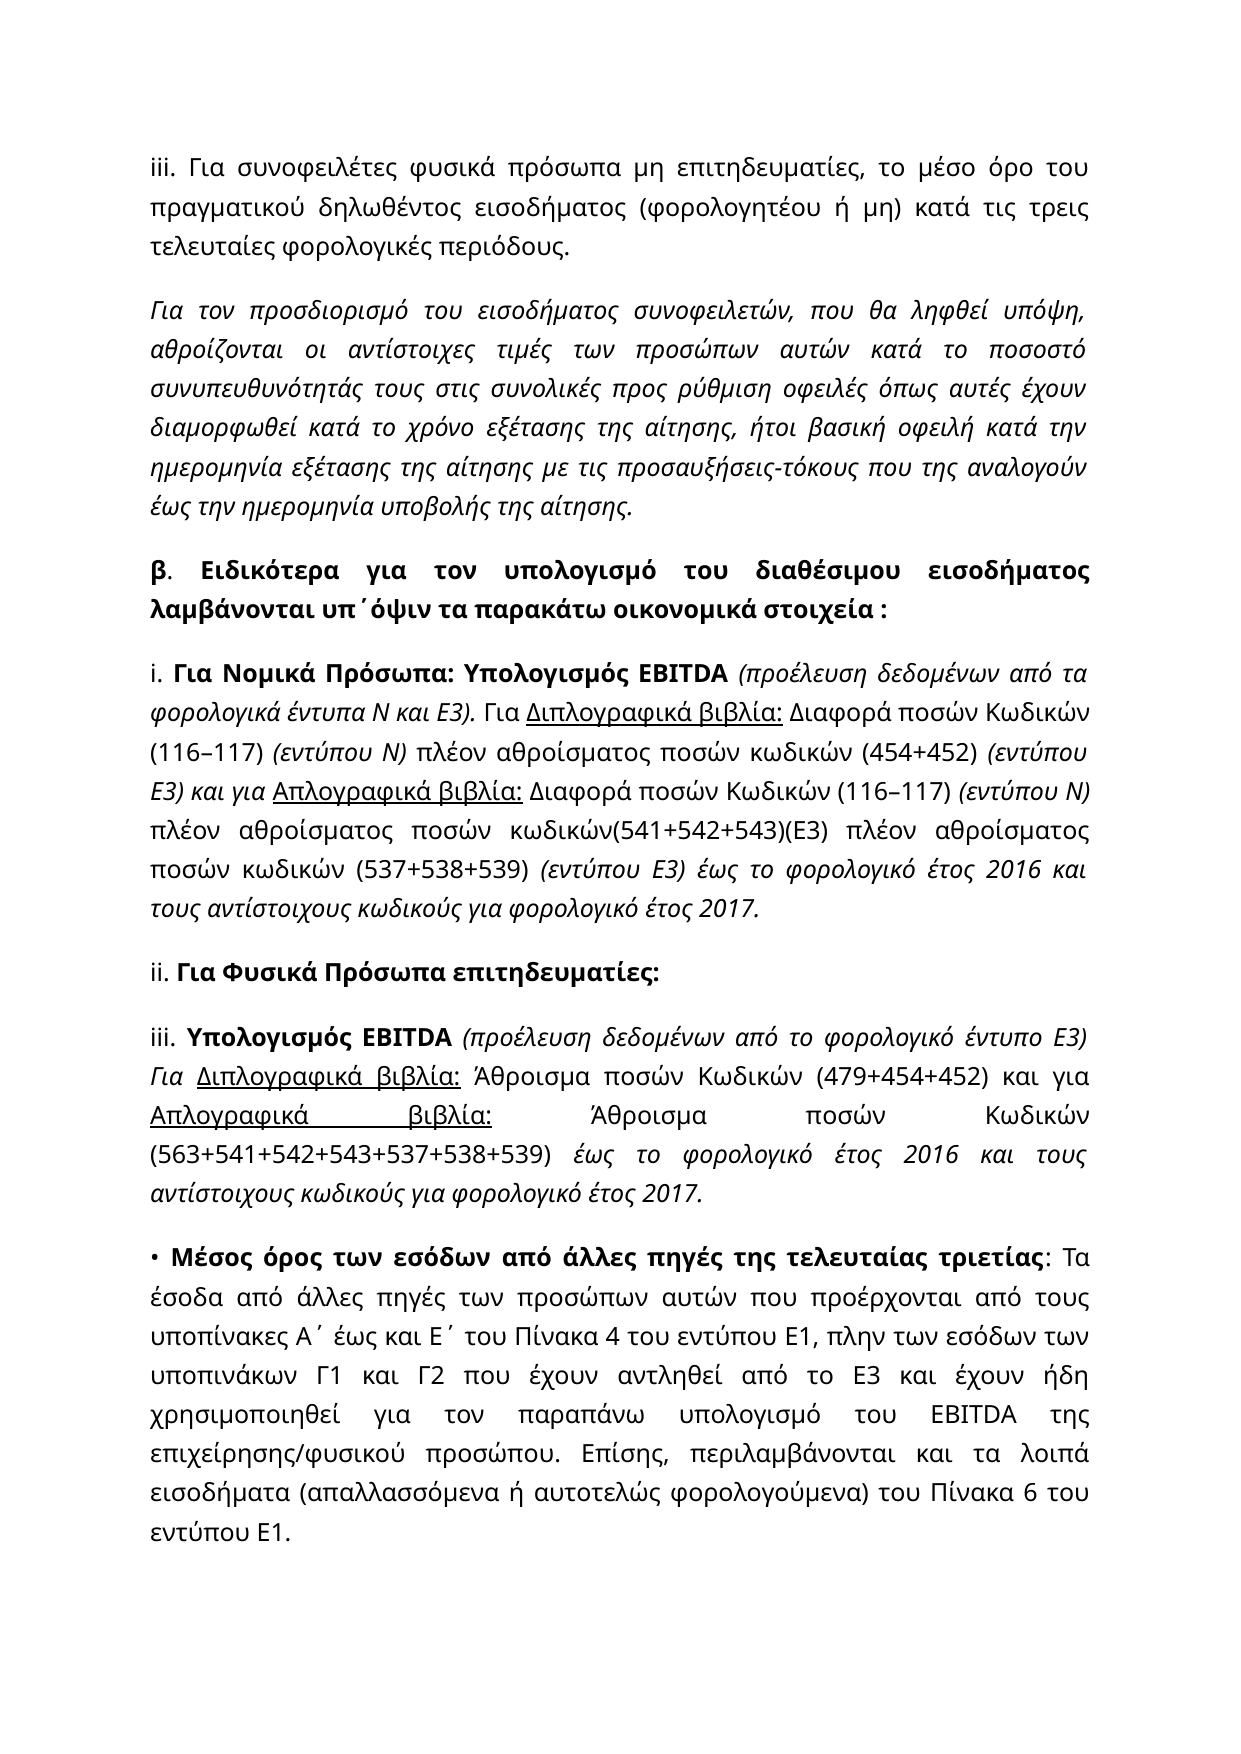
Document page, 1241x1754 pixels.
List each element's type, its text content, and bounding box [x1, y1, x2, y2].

text Για τον προσδιορισμό του εισοδήματος συνοφειλετών, που θα ληφθεί υπόψη, αθροίζονται οι αντίστοιχες τιμές των προσώπων αυτών κατά το ποσοστό συνυπευθυνότητάς τους στις συνολικές προς ρύθμιση οφειλές όπως αυτές έχουν διαμορφωθεί κατά το χρόνο εξέτασης της αίτησης, ήτοι βασική οφειλή κατά την ημερομηνία εξέτασης της αίτησης με τις προσαυξήσεις-τόκους που της αναλογούν έως την ημερομηνία υποβολής της αίτησης. [150, 292, 1090, 522]
text ii. Για Φυσικά Πρόσωπα επιτηδευματίες: [150, 955, 1090, 989]
text β. Ειδικότερα για τον υπολογισμό του διαθέσιμου εισοδήματος λαμβάνονται υπ΄όψιν τα παρακάτω οικονομικά στοιχεία : [150, 552, 1090, 626]
text iii. Για συνοφειλέτες φυσικά πρόσωπα μη επιτηδευματίες, το μέσο όρο του πραγματικού δηλωθέντος εισοδήματος (φορολογητέου ή μη) κατά τις τρεις τελευταίες φορολογικές περιόδους. [150, 150, 1090, 262]
text • Μέσος όρος των εσόδων από άλλες πηγές της τελευταίας τριετίας: Τα έσοδα από άλλες πηγές των προσώπων αυτών που προέρχονται από τους υποπίνακες Α΄ έως και Ε΄ του Πίνακα 4 του εντύπου Ε1, πλην των εσόδων των υποπινάκων Γ1 και Γ2 που έχουν αντληθεί από το Ε3 και έχουν ήδη χρησιμοποιηθεί για τον παραπάνω υπολογισμό του EBITDA της επιχείρησης/φυσικού προσώπου. Επίσης, περιλαμβάνονται και τα λοιπά εισοδήματα (απαλλασσόμενα ή αυτοτελώς φορολογούμενα) του Πίνακα 6 του εντύπου Ε1. [150, 1240, 1090, 1548]
text iii. Υπολογισμός EBITDA (προέλευση δεδομένων από το φορολογικό έντυπο Ε3) Για Διπλογραφικά βιβλία: Άθροισμα ποσών Κωδικών (479+454+452) και για Απλογραφικά βιβλία: Άθροισμα ποσών Κωδικών (563+541+542+543+537+538+539) έως το φορολογικό έτος 2016 και τους αντίστοιχους κωδικούς για φορολογικό έτος 2017. [150, 1019, 1090, 1210]
text i. Για Νομικά Πρόσωπα: Υπολογισμός EBITDA (προέλευση δεδομένων από τα φορολογικά έντυπα Ν και Ε3). Για Διπλογραφικά βιβλία: Διαφορά ποσών Κωδικών (116–117) (εντύπου Ν) πλέον αθροίσματος ποσών κωδικών (454+452) (εντύπου Ε3) και για Απλογραφικά βιβλία: Διαφορά ποσών Κωδικών (116–117) (εντύπου Ν) πλέον αθροίσματος ποσών κωδικών(541+542+543)(Ε3) πλέον αθροίσματος ποσών κωδικών (537+538+539) (εντύπου Ε3) έως το φορολογικό έτος 2016 και τους αντίστοιχους κωδικούς για φορολογικό έτος 2017. [150, 656, 1090, 925]
